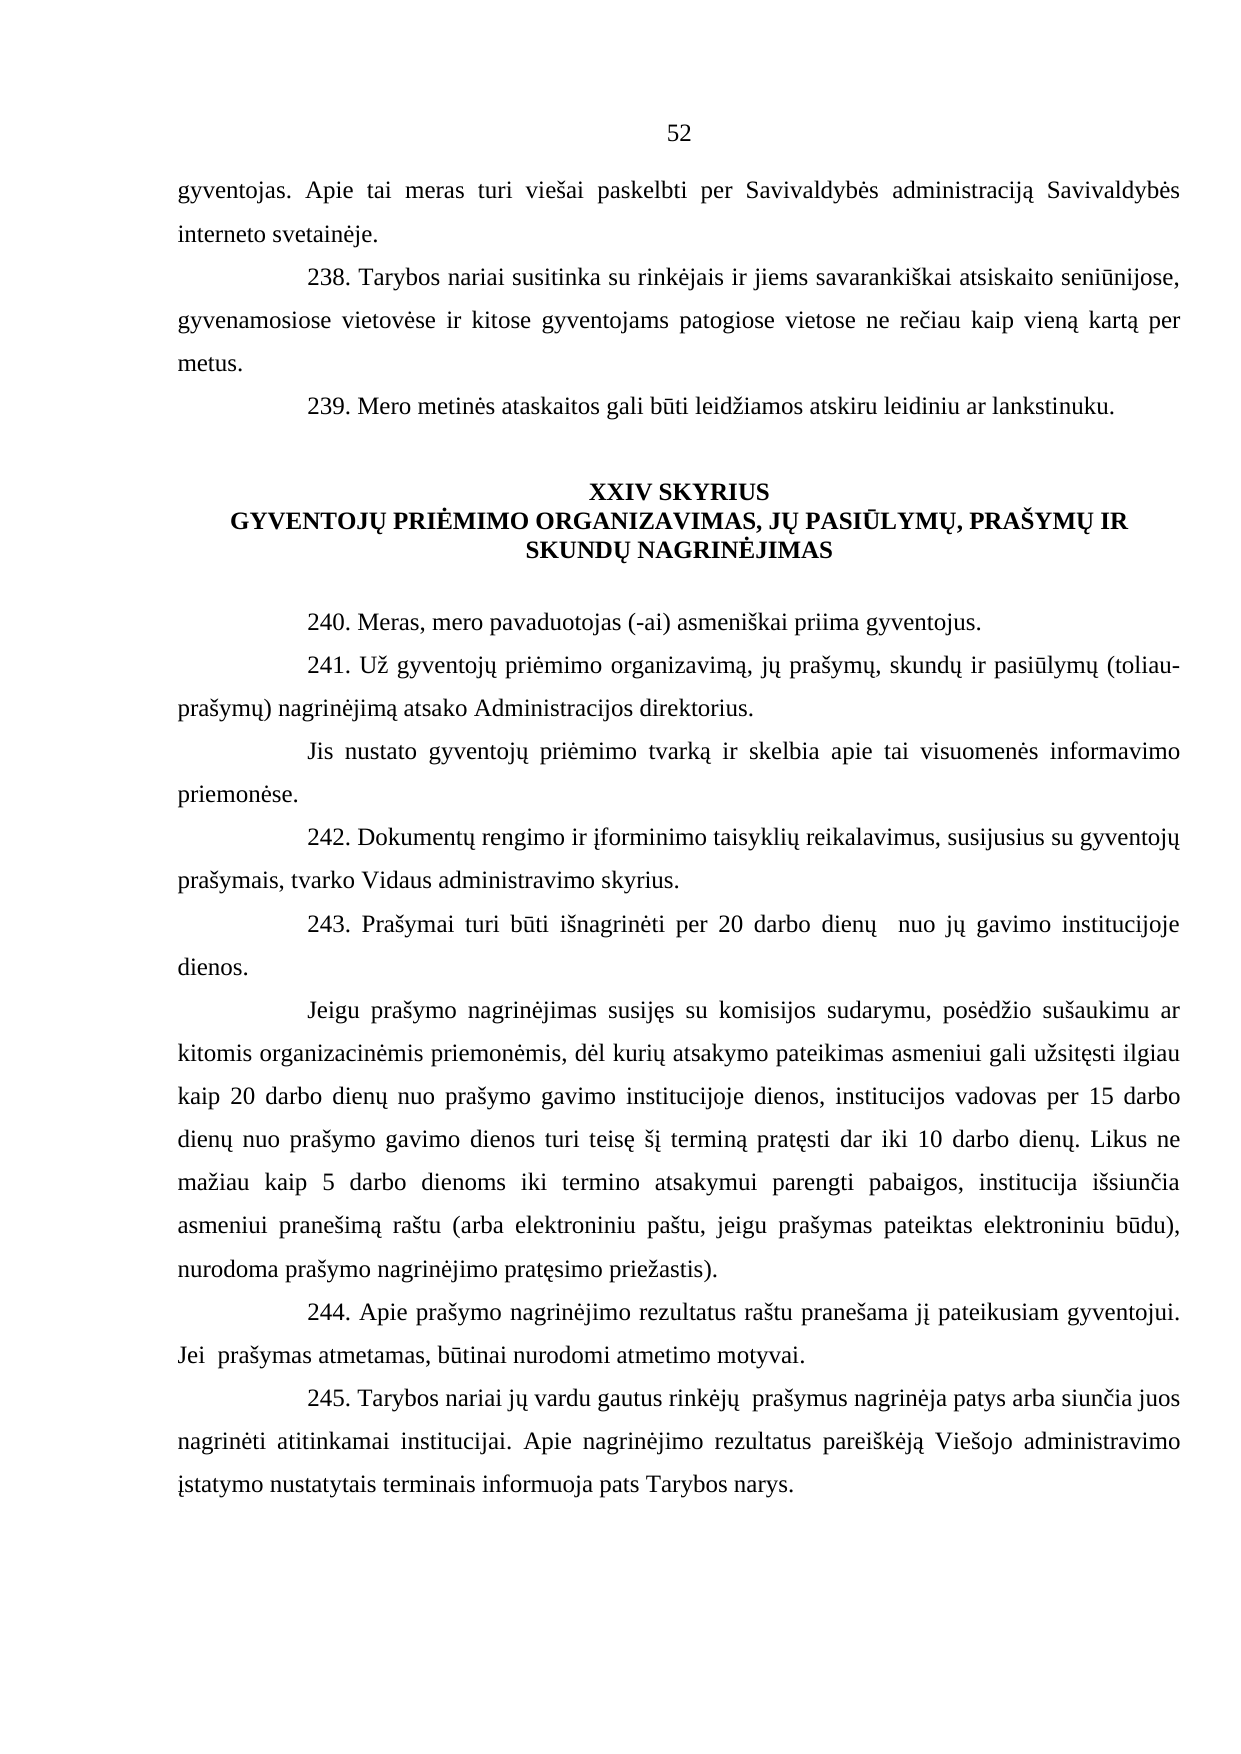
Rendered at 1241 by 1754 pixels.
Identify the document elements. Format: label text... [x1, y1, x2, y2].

text Jis nustato gyventojų priėmimo tvarką ir skelbia apie tai visuomenės informavimo priemonėse. [177, 736, 1181, 808]
text 239. Mero metinės ataskaitos gali būti leidžiamos atskiru leidiniu ar lankstinuku. [177, 391, 1181, 420]
text 238. Tarybos nariai susitinka su rinkėjais ir jiems savarankiškai atsiskaito seniūnijose, gyvenamosiose vietovėse ir kitose gyventojams patogiose vietose ne rečiau kaip vieną kartą per metus. [177, 262, 1181, 377]
text Jeigu prašymo nagrinėjimas susijęs su komisijos sudarymu, posėdžio sušaukimu ar kitomis organizacinėmis priemonėmis, dėl kurių atsakymo pateikimas asmeniui gali užsitęsti ilgiau kaip 20 darbo dienų nuo prašymo gavimo institucijoje dienos, institucijos vadovas per 15 darbo dienų nuo prašymo gavimo dienos turi teisę šį terminą pratęsti dar iki 10 darbo dienų. Likus ne mažiau kaip 5 darbo dienoms iki termino atsakymui parengti pabaigos, institucija išsiunčia asmeniui pranešimą raštu (arba elektroniniu paštu, jeigu prašymas pateiktas elektroniniu būdu), nurodoma prašymo nagrinėjimo pratęsimo priežastis). [177, 995, 1181, 1282]
text gyventojas. Apie tai meras turi viešai paskelbti per Savivaldybės administraciją Savivaldybės interneto svetainėje. [177, 176, 1181, 247]
text 242. Dokumentų rengimo ir įforminimo taisyklių reikalavimus, susijusius su gyventojų prašymais, tvarko Vidaus administravimo skyrius. [177, 822, 1181, 894]
text GYVENTOJŲ PRIĖMIMO ORGANIZAVIMAS, JŲ PASIŪLYMŲ, PRAŠYMŲ IR SKUNDŲ NAGRINĖJIMAS [177, 506, 1181, 564]
text 240. Meras, mero pavaduotojas (-ai) asmeniškai priima gyventojus. [177, 607, 1181, 636]
text XXIV SKYRIUS [177, 477, 1181, 506]
text 245. Tarybos nariai jų vardu gautus rinkėjų prašymus nagrinėja patys arba siunčia juos nagrinėti atitinkamai institucijai. Apie nagrinėjimo rezultatus pareiškėją Viešojo administravimo įstatymo nustatytais terminais informuoja pats Tarybos narys. [177, 1383, 1181, 1498]
text 244. Apie prašymo nagrinėjimo rezultatus raštu pranešama jį pateikusiam gyventojui. Jei prašymas atmetamas, būtinai nurodomi atmetimo motyvai. [177, 1297, 1181, 1369]
text 241. Už gyventojų priėmimo organizavimą, jų prašymų, skundų ir pasiūlymų (toliau- prašymų) nagrinėjimą atsako Administracijos direktorius. [177, 650, 1181, 722]
text 243. Prašymai turi būti išnagrinėti per 20 darbo dienų nuo jų gavimo institucijoje dienos. [177, 909, 1181, 981]
